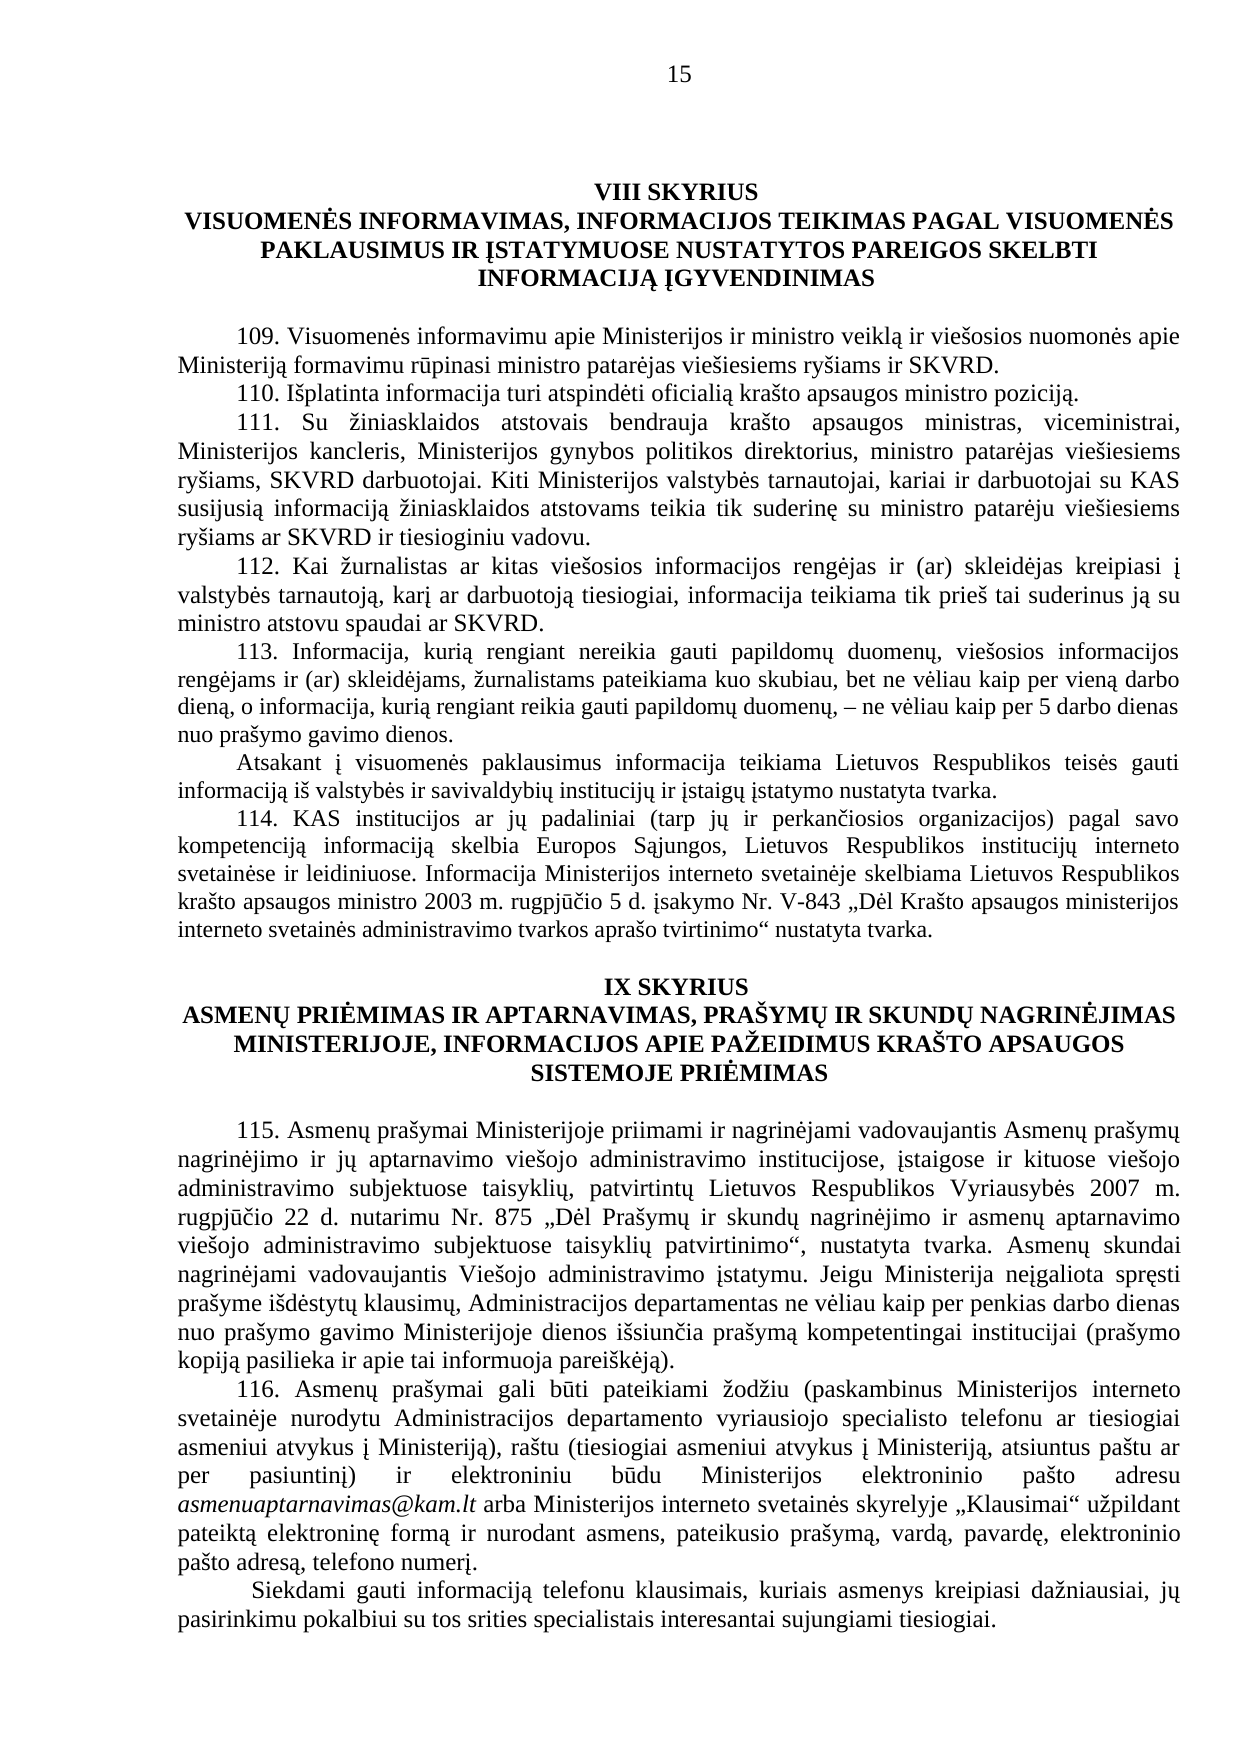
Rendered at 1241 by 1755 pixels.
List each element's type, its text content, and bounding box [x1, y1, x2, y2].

text 113. Informacija, kurią rengiant nereikia gauti papildomų duomenų, viešosios informacijos rengėjams ir (ar) skleidėjams, žurnalistams pateikiama kuo skubiau, bet ne vėliau kaip per vieną darbo dieną, o informacija, kurią rengiant reikia gauti papildomų duomenų, – ne vėliau kaip per 5 darbo dienas nuo prašymo gavimo dienos. [177, 637, 1181, 748]
text IX SKYRIUS [177, 972, 1181, 1001]
text 115. Asmenų prašymai Ministerijoje priimami ir nagrinėjami vadovaujantis Asmenų prašymų nagrinėjimo ir jų aptarnavimo viešojo administravimo institucijose, įstaigose ir kituose viešojo administravimo subjektuose taisyklių, patvirtintų Lietuvos Respublikos Vyriausybės 2007 m. rugpjūčio 22 d. nutarimu Nr. 875 „Dėl Prašymų ir skundų nagrinėjimo ir asmenų aptarnavimo viešojo administravimo subjektuose taisyklių patvirtinimo“, nustatyta tvarka. Asmenų skundai nagrinėjami vadovaujantis Viešojo administravimo įstatymu. Jeigu Ministerija neįgaliota spręsti prašyme išdėstytų klausimų, Administracijos departamentas ne vėliau kaip per penkias darbo dienas nuo prašymo gavimo Ministerijoje dienos išsiunčia prašymą kompetentingai institucijai (prašymo kopiją pasilieka ir apie tai informuoja pareiškėją). [177, 1116, 1181, 1374]
text ASMENŲ PRIĖMIMAS IR APTARNAVIMAS, PRAŠYMŲ IR SKUNDŲ NAGRINĖJIMAS MINISTERIJOJE, INFORMACIJOS APIE PAŽEIDIMUS KRAŠTO APSAUGOS SISTEMOJE PRIĖMIMAS [177, 1001, 1181, 1087]
text Siekdami gauti informaciją telefonu klausimais, kuriais asmenys kreipiasi dažniausiai, jų pasirinkimu pokalbiui su tos srities specialistais interesantai sujungiami tiesiogiai. [177, 1576, 1181, 1633]
text 114. KAS institucijos ar jų padaliniai (tarp jų ir perkančiosios organizacijos) pagal savo kompetenciją informaciją skelbia Europos Sąjungos, Lietuvos Respublikos institucijų interneto svetainėse ir leidiniuose. Informacija Ministerijos interneto svetainėje skelbiama Lietuvos Respublikos krašto apsaugos ministro 2003 m. rugpjūčio 5 d. įsakymo Nr. V-843 „Dėl Krašto apsaugos ministerijos interneto svetainės administravimo tvarkos aprašo tvirtinimo“ nustatyta tvarka. [177, 804, 1181, 943]
text 111. Su žiniasklaidos atstovais bendrauja krašto apsaugos ministras, viceministrai, Ministerijos kancleris, Ministerijos gynybos politikos direktorius, ministro patarėjas viešiesiems ryšiams, SKVRD darbuotojai. Kiti Ministerijos valstybės tarnautojai, kariai ir darbuotojai su KAS susijusią informaciją žiniasklaidos atstovams teikia tik suderinę su ministro patarėju viešiesiems ryšiams ar SKVRD ir tiesioginiu vadovu. [177, 407, 1181, 551]
text 112. Kai žurnalistas ar kitas viešosios informacijos rengėjas ir (ar) skleidėjas kreipiasi į valstybės tarnautoją, karį ar darbuotoją tiesiogiai, informacija teikiama tik prieš tai suderinus ją su ministro atstovu spaudai ar SKVRD. [177, 551, 1181, 637]
text Atsakant į visuomenės paklausimus informacija teikiama Lietuvos Respublikos teisės gauti informaciją iš valstybės ir savivaldybių institucijų ir įstaigų įstatymo nustatyta tvarka. [177, 748, 1181, 804]
text 116. Asmenų prašymai gali būti pateikiami žodžiu (paskambinus Ministerijos interneto svetainėje nurodytu Administracijos departamento vyriausiojo specialisto telefonu ar tiesiogiai asmeniui atvykus į Ministeriją), raštu (tiesiogiai asmeniui atvykus į Ministeriją, atsiuntus paštu ar per pasiuntinį) ir elektroniniu būdu Ministerijos elektroninio pašto adresu asmenuaptarnavimas@kam.lt arba Ministerijos interneto svetainės skyrelyje „Klausimai“ užpildant pateiktą elektroninę formą ir nurodant asmens, pateikusio prašymą, vardą, pavardę, elektroninio pašto adresą, telefono numerį. [177, 1374, 1181, 1576]
text 109. Visuomenės informavimu apie Ministerijos ir ministro veiklą ir viešosios nuomonės apie Ministeriją formavimu rūpinasi ministro patarėjas viešiesiems ryšiams ir SKVRD. [177, 321, 1181, 378]
text VISUOMENĖS INFORMAVIMAS, INFORMACIJOS TEIKIMAS PAGAL VISUOMENĖS PAKLAUSIMUS IR ĮSTATYMUOSE NUSTATYTOS PAREIGOS SKELBTI INFORMACIJĄ ĮGYVENDINIMAS [177, 206, 1181, 292]
text 110. Išplatinta informacija turi atspindėti oficialią krašto apsaugos ministro poziciją. [177, 378, 1181, 407]
text VIII SKYRIUS [177, 177, 1181, 206]
